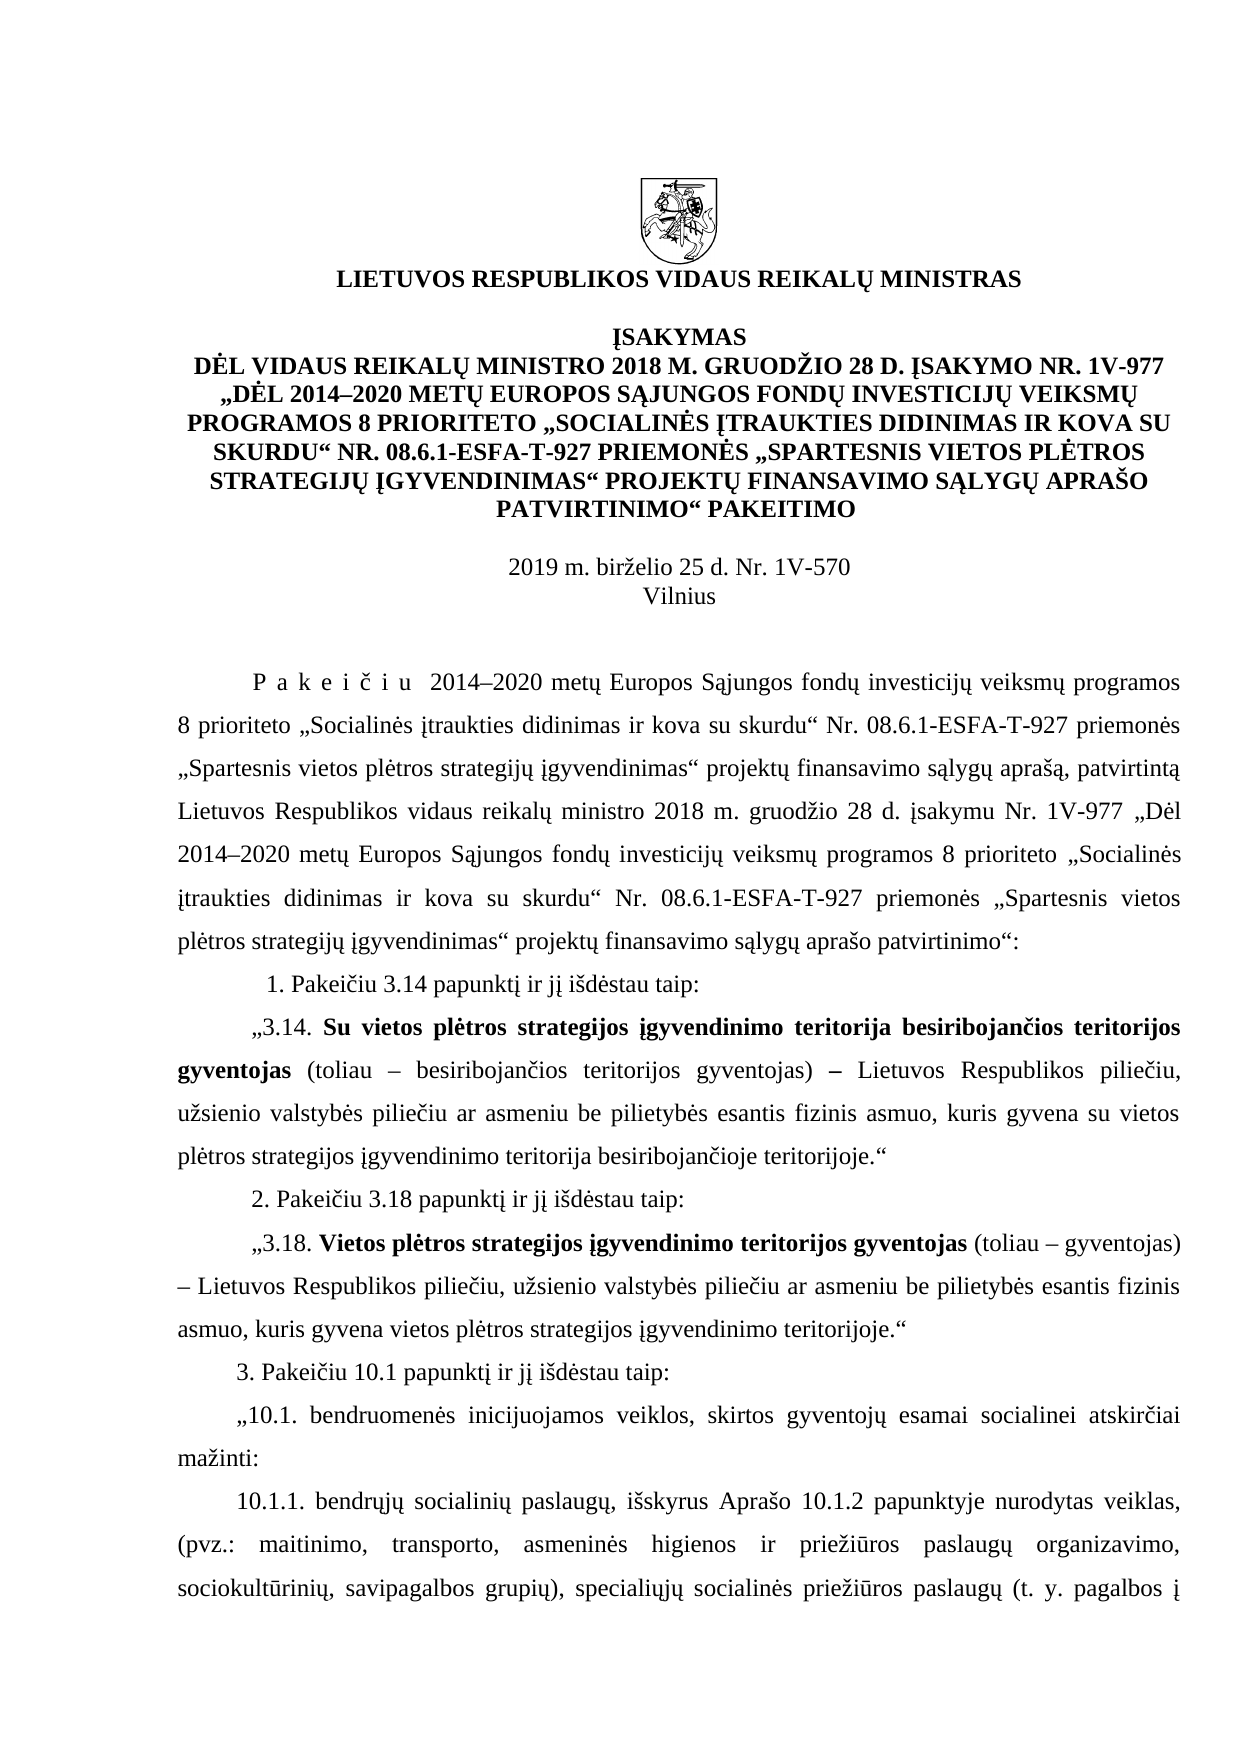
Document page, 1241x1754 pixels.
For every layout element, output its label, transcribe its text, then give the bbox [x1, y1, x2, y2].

text 10.1.1. bendrųjų socialinių paslaugų, išskyrus Aprašo 10.1.2 papunktyje nurodytas veiklas, (pvz.: maitinimo, transporto, asmeninės higienos ir priežiūros paslaugų organizavimo, sociokultūrinių, savipagalbos grupių), specialiųjų socialinės priežiūros paslaugų (t. y. pagalbos į [177, 1486, 1181, 1601]
text „3.18. Vietos plėtros strategijos įgyvendinimo teritorijos gyventojas (toliau – gyventojas) – Lietuvos Respublikos piliečiu, užsienio valstybės piliečiu ar asmeniu be pilietybės esantis fizinis asmuo, kuris gyvena vietos plėtros strategijos įgyvendinimo teritorijoje.“ [177, 1228, 1181, 1343]
text 3. Pakeičiu 10.1 papunktį ir jį išdėstau taip: [177, 1357, 1181, 1386]
text 1. Pakeičiu 3.14 papunktį ir jį išdėstau taip: [177, 969, 1181, 998]
text dėl VIDAUS REIKALŲ MINISTRO 2018 M. GRUODŽIO 28 D. ĮSAKYMO NR. 1V-977 „DĖL 2014–2020 METŲ EUROPOS SĄJUNGOS FONDŲ INVESTICIJŲ VEIKSMŲ PROGRAMOS 8 PRIORITETO „SOCIALINĖS ĮTRAUKTIES DIDINIMAS IR KOVA SU SKURDU“ NR. 08.6.1-ESFA-T-927 PRIEMONĖS „SPARTESNIS VIETOS PLĖTROS STRATEGIJŲ ĮGYVENDINIMAS“ PROJEKTŲ FINANSAVIMO SĄLYGŲ APRAŠO patvirtinimo“ PAKEITIMO [177, 351, 1181, 523]
text „10.1. bendruomenės inicijuojamos veiklos, skirtos gyventojų esamai socialinei atskirčiai mažinti: [177, 1400, 1181, 1472]
text 2. Pakeičiu 3.18 papunktį ir jį išdėstau taip: [177, 1184, 1181, 1213]
text Vilnius [177, 581, 1181, 609]
text LIETUVOS RESPUBLIKOS VIDAUS REIKALŲ MINISTRAS [177, 264, 1181, 293]
text „3.14. Su vietos plėtros strategijos įgyvendinimo teritorija besiribojančios teritorijos gyventojas (toliau – besiribojančios teritorijos gyventojas) – Lietuvos Respublikos piliečiu, užsienio valstybės piliečiu ar asmeniu be pilietybės esantis fizinis asmuo, kuris gyvena su vietos plėtros strategijos įgyvendinimo teritorija besiribojančioje teritorijoje.“ [177, 1012, 1181, 1170]
text Pakeičiu 2014–2020 metų Europos Sąjungos fondų investicijų veiksmų programos 8 prioriteto „Socialinės įtraukties didinimas ir kova su skurdu“ Nr. 08.6.1-ESFA-T-927 priemonės „Spartesnis vietos plėtros strategijų įgyvendinimas“ projektų finansavimo sąlygų aprašą, patvirtintą Lietuvos Respublikos vidaus reikalų ministro 2018 m. gruodžio 28 d. įsakymu Nr. 1V-977 „Dėl 2014–2020 metų Europos Sąjungos fondų investicijų veiksmų programos 8 prioriteto „Socialinės įtraukties didinimas ir kova su skurdu“ Nr. 08.6.1-ESFA-T-927 priemonės „Spartesnis vietos plėtros strategijų įgyvendinimas“ projektų finansavimo sąlygų aprašo patvirtinimo“: [177, 667, 1181, 954]
text 2019 m. birželio 25 d. Nr. 1V-570 [177, 552, 1181, 581]
text ĮSAKYMAS [177, 322, 1181, 351]
